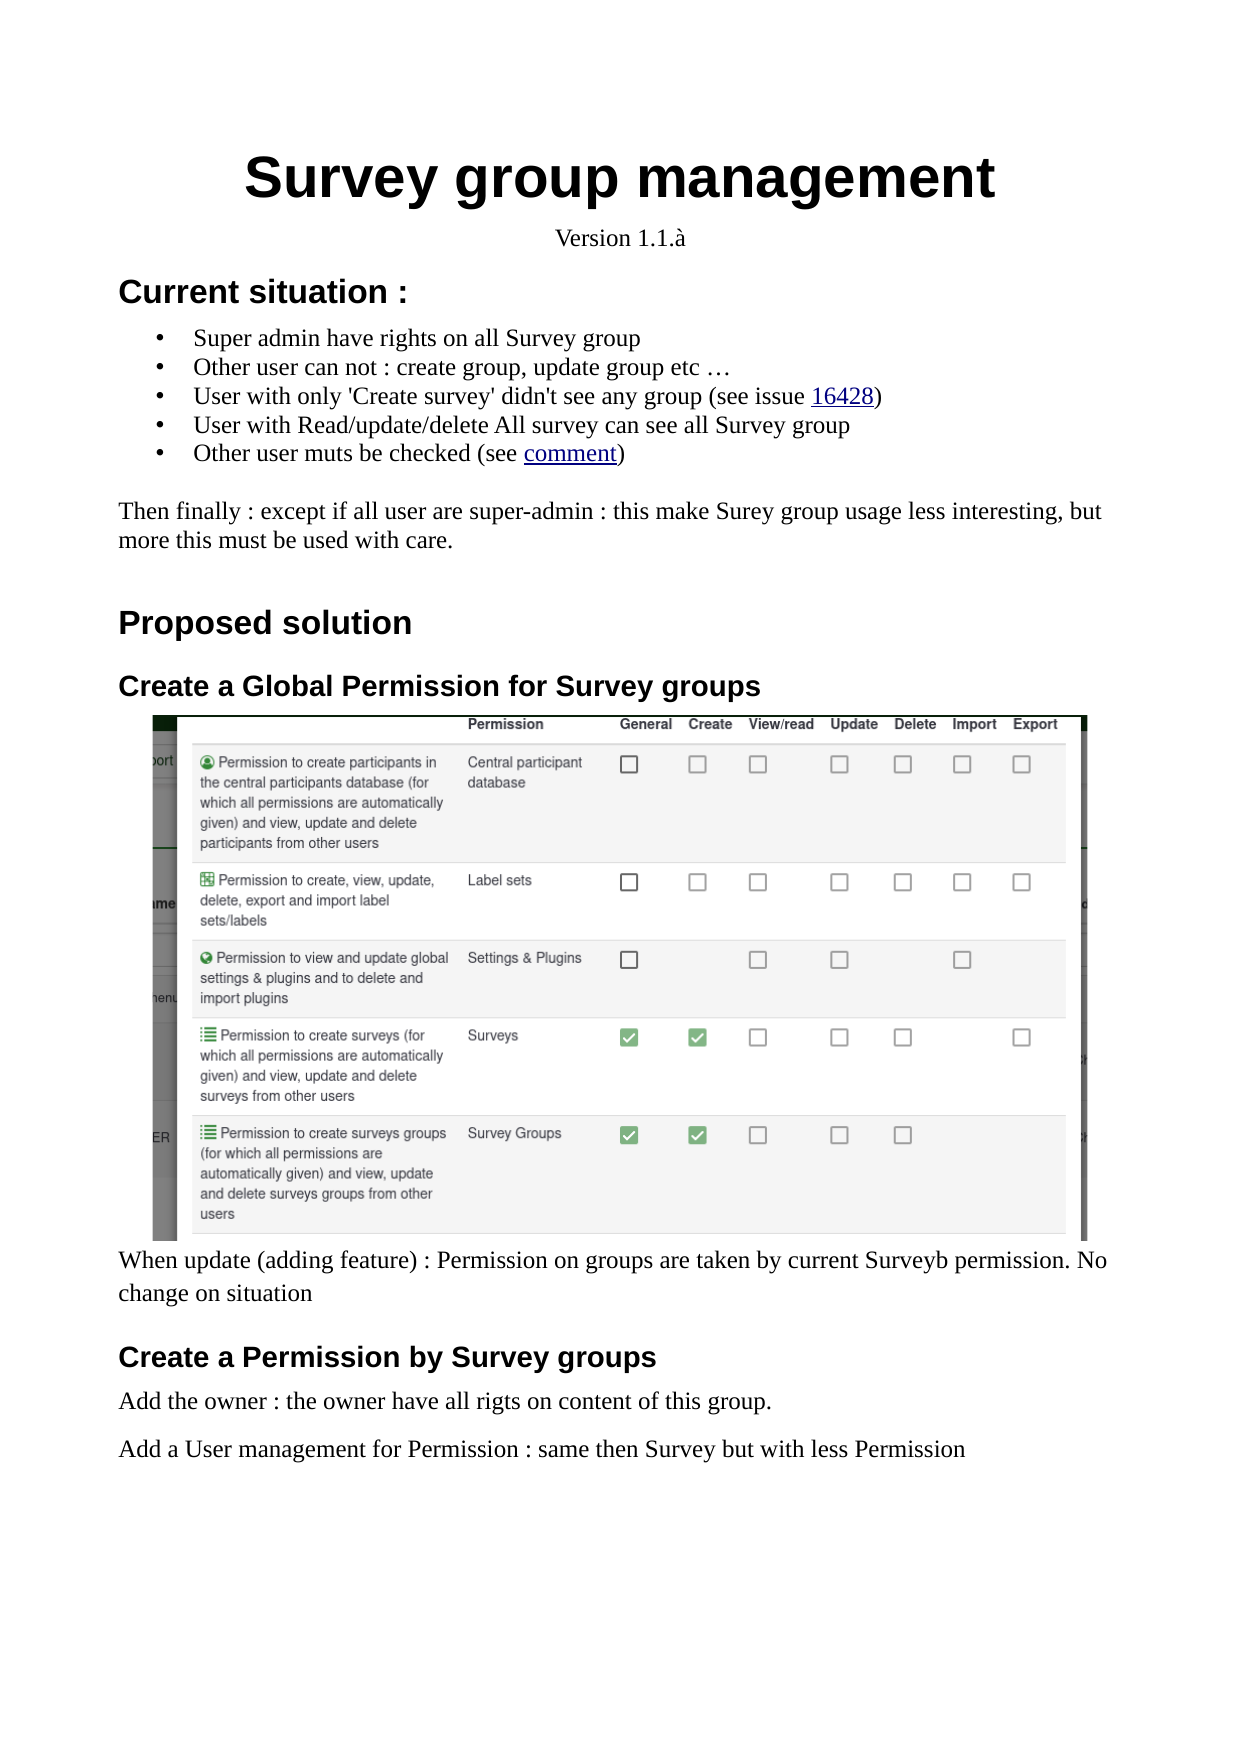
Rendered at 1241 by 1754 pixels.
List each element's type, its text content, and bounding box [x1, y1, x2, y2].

list User with Read/update/delete All survey can see all Survey group [156, 410, 1122, 438]
subtitle Proposed solution [118, 603, 1122, 642]
subtitle Current situation : [118, 272, 1122, 311]
subtitle Create a Permission by Survey groups [118, 1340, 1122, 1374]
text Version 1.1.à [118, 223, 1122, 251]
picture [152, 715, 1088, 1241]
list Super admin have rights on all Survey group [156, 323, 1122, 352]
list Other user can not : create group, update group etc … [156, 352, 1122, 381]
text Then finally : except if all user are super-admin : this make Surey group usage less interesting, but more this must be used with care. [118, 496, 1122, 553]
text Add the owner : the owner have all rigts on content of this group. [118, 1386, 1122, 1415]
text When update (adding feature) : Permission on groups are taken by current Surveyb permission. No change on situation [118, 715, 1122, 1307]
title Survey group management [118, 143, 1122, 210]
list Other user muts be checked (see comment) [156, 438, 1122, 467]
subtitle Create a Global Permission for Survey groups [118, 669, 1122, 702]
list User with only 'Create survey' didn't see any group (see issue 16428) [156, 381, 1122, 410]
text Add a User management for Permission : same then Survey but with less Permission [118, 1434, 1122, 1463]
